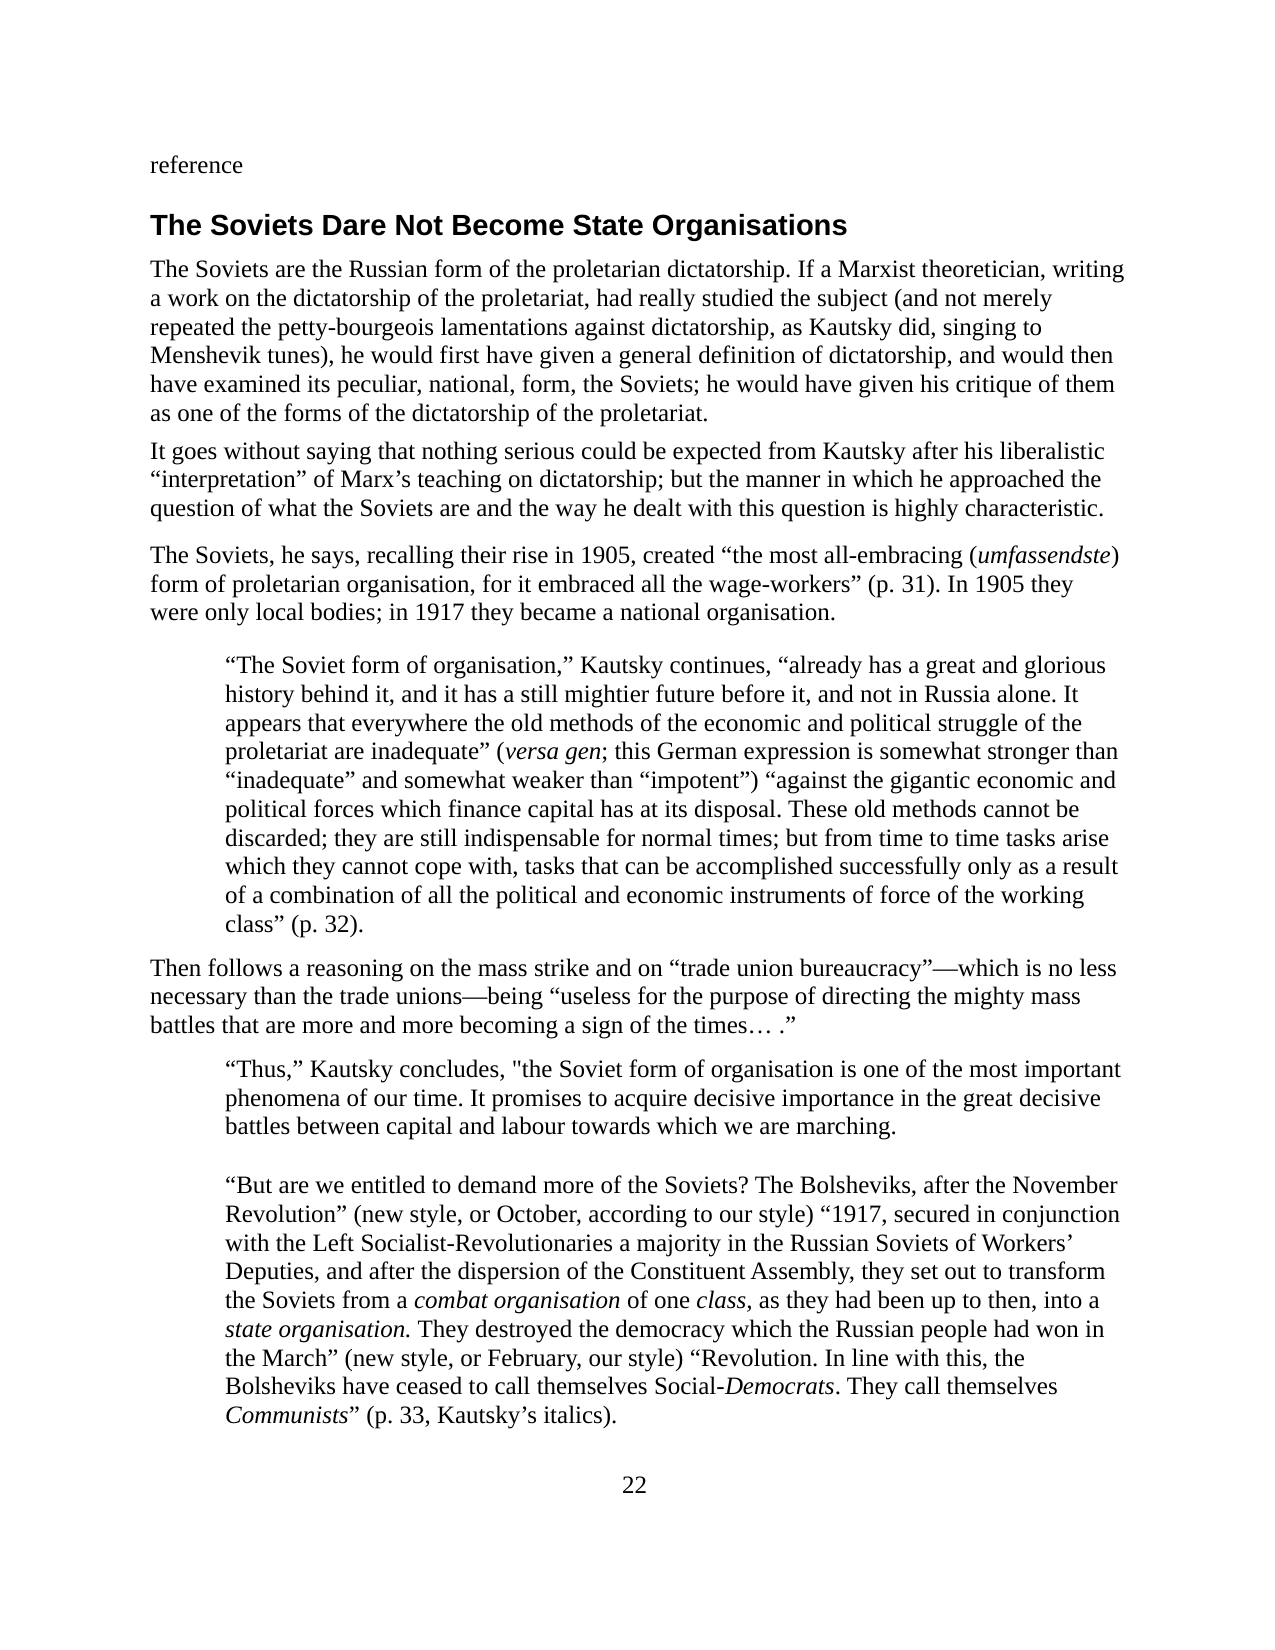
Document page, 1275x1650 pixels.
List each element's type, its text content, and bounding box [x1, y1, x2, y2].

text “The Soviet form of organisation,” Kautsky continues, “already has a great and glorious history behind it, and it has a still mightier future before it, and not in Russia alone. It appears that everywhere the old methods of the economic and political struggle of the proletariat are inadequate” (versa gen; this German expression is somewhat stronger than “inadequate” and somewhat weaker than “impotent”) “against the gigantic economic and political forces which finance capital has at its disposal. These old methods cannot be discarded; they are still indispensable for normal times; but from time to time tasks arise which they cannot cope with, tasks that can be accomplished successfully only as a result of a combination of all the political and economic instruments of force of the working class” (p. 32). [225, 650, 1125, 938]
text The Soviets, he says, recalling their rise in 1905, created “the most all-embracing (umfassendste) form of proletarian organisation, for it embraced all the wage-workers” (p. 31). In 1905 they were only local bodies; in 1917 they became a national organisation. [150, 540, 1125, 626]
text Then follows a reasoning on the mass strike and on “trade union bureaucracy”—which is no less necessary than the trade unions—being “useless for the purpose of directing the mighty mass battles that are more and more becoming a sign of the times… .” [150, 953, 1125, 1039]
text “Thus,” Kautsky concludes, "the Soviet form of organisation is one of the most important phenomena of our time. It promises to acquire decisive importance in the great decisive battles between capital and labour towards which we are marching. [225, 1054, 1125, 1140]
subtitle The Soviets Dare Not Become State Organisations [150, 208, 1125, 242]
text It goes without saying that nothing serious could be expected from Kautsky after his liberalistic “interpretation” of Marx’s teaching on dictatorship; but the manner in which he approached the question of what the Soviets are and the way he dealt with this question is highly characteristic. [150, 436, 1125, 522]
text “But are we entitled to demand more of the Soviets? The Bolsheviks, after the November Revolution” (new style, or October, according to our style) “1917, secured in conjunction with the Left Socialist-Revolutionaries a majority in the Russian Soviets of Workers’ Deputies, and after the dispersion of the Constituent Assembly, they set out to transform the Soviets from a combat organisation of one class, as they had been up to then, into a state organisation. They destroyed the democracy which the Russian people had won in the March” (new style, or February, our style) “Revolution. In line with this, the Bolsheviks have ceased to call themselves Social-Democrats. They call themselves Communists” (p. 33, Kautsky’s italics). [225, 1170, 1125, 1429]
text The Soviets are the Russian form of the proletarian dictatorship. If a Marxist theoretician, writing a work on the dictatorship of the proletariat, had really studied the subject (and not merely repeated the petty-bourgeois lamentations against dictatorship, as Kautsky did, singing to Menshevik tunes), he would first have given a general definition of dictatorship, and would then have examined its peculiar, national, form, the Soviets; he would have given his critique of them as one of the forms of the dictatorship of the proletariat. [150, 254, 1125, 427]
